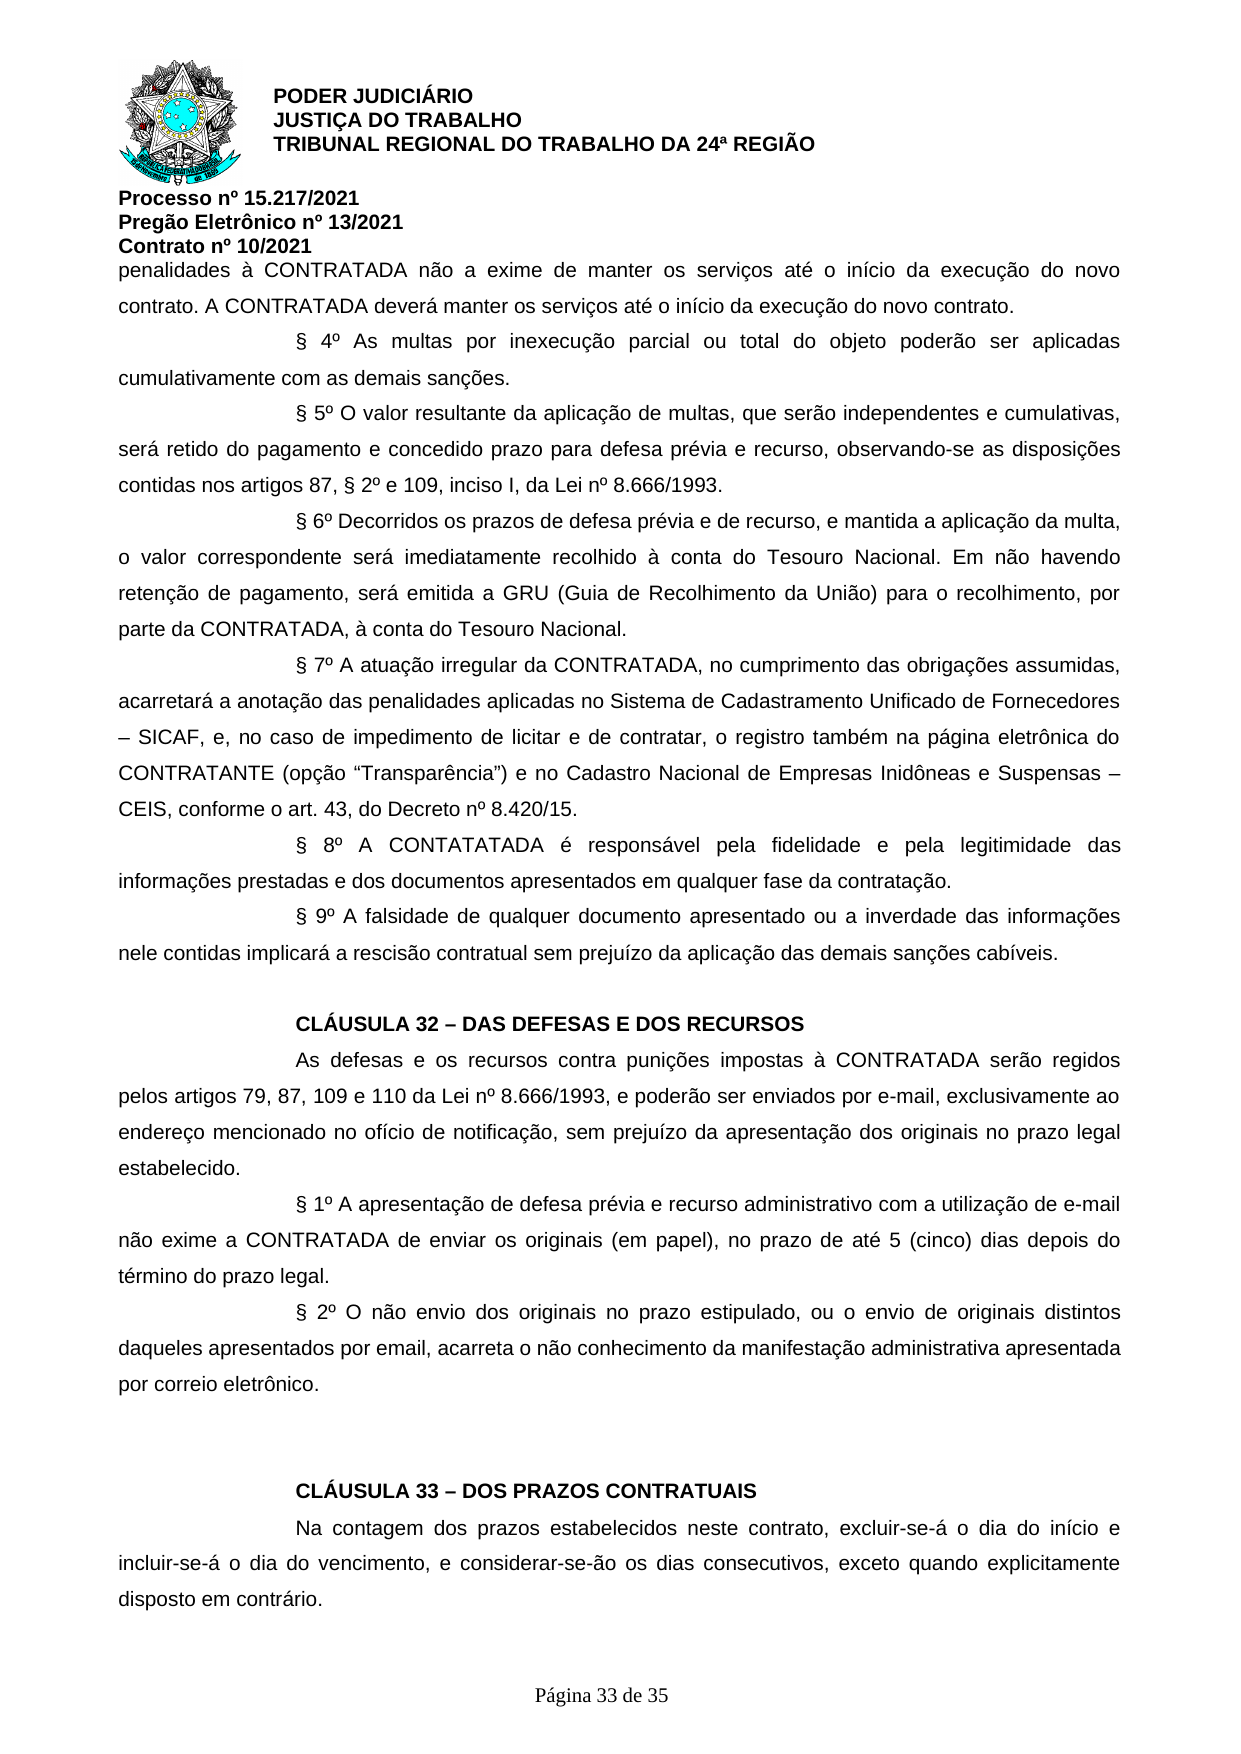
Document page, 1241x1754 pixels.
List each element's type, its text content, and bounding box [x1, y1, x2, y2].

text § 9º A falsidade de qualquer documento apresentado ou a inverdade das informações nele contidas implicará a rescisão contratual sem prejuízo da aplicação das demais sanções cabíveis. [118, 904, 1122, 964]
text penalidades à CONTRATADA não a exime de manter os serviços até o início da execução do novo contrato. A contratada deverá manter os serviços até o início da execução do novo contrato. [118, 257, 1122, 317]
text As defesas e os recursos contra punições impostas à CONTRATADA serão regidos pelos artigos 79, 87, 109 e 110 da Lei nº 8.666/1993, e poderão ser enviados por e-mail, exclusivamente ao endereço mencionado no ofício de notificação, sem prejuízo da apresentação dos originais no prazo legal estabelecido. [118, 1048, 1122, 1180]
picture [118, 59, 243, 186]
text § 8º A contatatada é responsável pela fidelidade e pela legitimidade das informações prestadas e dos documentos apresentados em qualquer fase da contratação. [118, 832, 1122, 892]
text CLÁUSULA 32 – DAS DEFESAS E DOS RECURSOS [118, 1012, 1122, 1036]
text § 4º As multas por inexecução parcial ou total do objeto poderão ser aplicadas cumulativamente com as demais sanções. [118, 329, 1122, 389]
text CLÁUSULA 33 – DOS PRAZOS CONTRATUAIS [118, 1479, 1122, 1503]
text § 5º O valor resultante da aplicação de multas, que serão independentes e cumulativas, será retido do pagamento e concedido prazo para defesa prévia e recurso, observando-se as disposições contidas nos artigos 87, § 2º e 109, inciso I, da Lei nº 8.666/1993. [118, 401, 1122, 497]
text § 1º A apresentação de defesa prévia e recurso administrativo com a utilização de e-mail não exime a CONTRATADA de enviar os originais (em papel), no prazo de até 5 (cinco) dias depois do término do prazo legal. [118, 1192, 1122, 1288]
text Na contagem dos prazos estabelecidos neste contrato, excluir-se-á o dia do início e incluir-se-á o dia do vencimento, e considerar-se-ão os dias consecutivos, exceto quando explicitamente disposto em contrário. [118, 1515, 1122, 1611]
text § 6º Decorridos os prazos de defesa prévia e de recurso, e mantida a aplicação da multa, o valor correspondente será imediatamente recolhido à conta do Tesouro Nacional. Em não havendo retenção de pagamento, será emitida a GRU (Guia de Recolhimento da União) para o recolhimento, por parte da CONTRATADA, à conta do Tesouro Nacional. [118, 509, 1122, 641]
text § 7º A atuação irregular da CONTRATADA, no cumprimento das obrigações assumidas, acarretará a anotação das penalidades aplicadas no Sistema de Cadastramento Unificado de Fornecedores – SICAF, e, no caso de impedimento de licitar e de contratar, o registro também na página eletrônica do CONTRATANTE (opção “Transparência”) e no Cadastro Nacional de Empresas Inidôneas e Suspensas – CEIS, conforme o art. 43, do Decreto nº 8.420/15. [118, 653, 1122, 821]
text § 2º O não envio dos originais no prazo estipulado, ou o envio de originais distintos daqueles apresentados por email, acarreta o não conhecimento da manifestação administrativa apresentada por correio eletrônico. [118, 1300, 1122, 1396]
